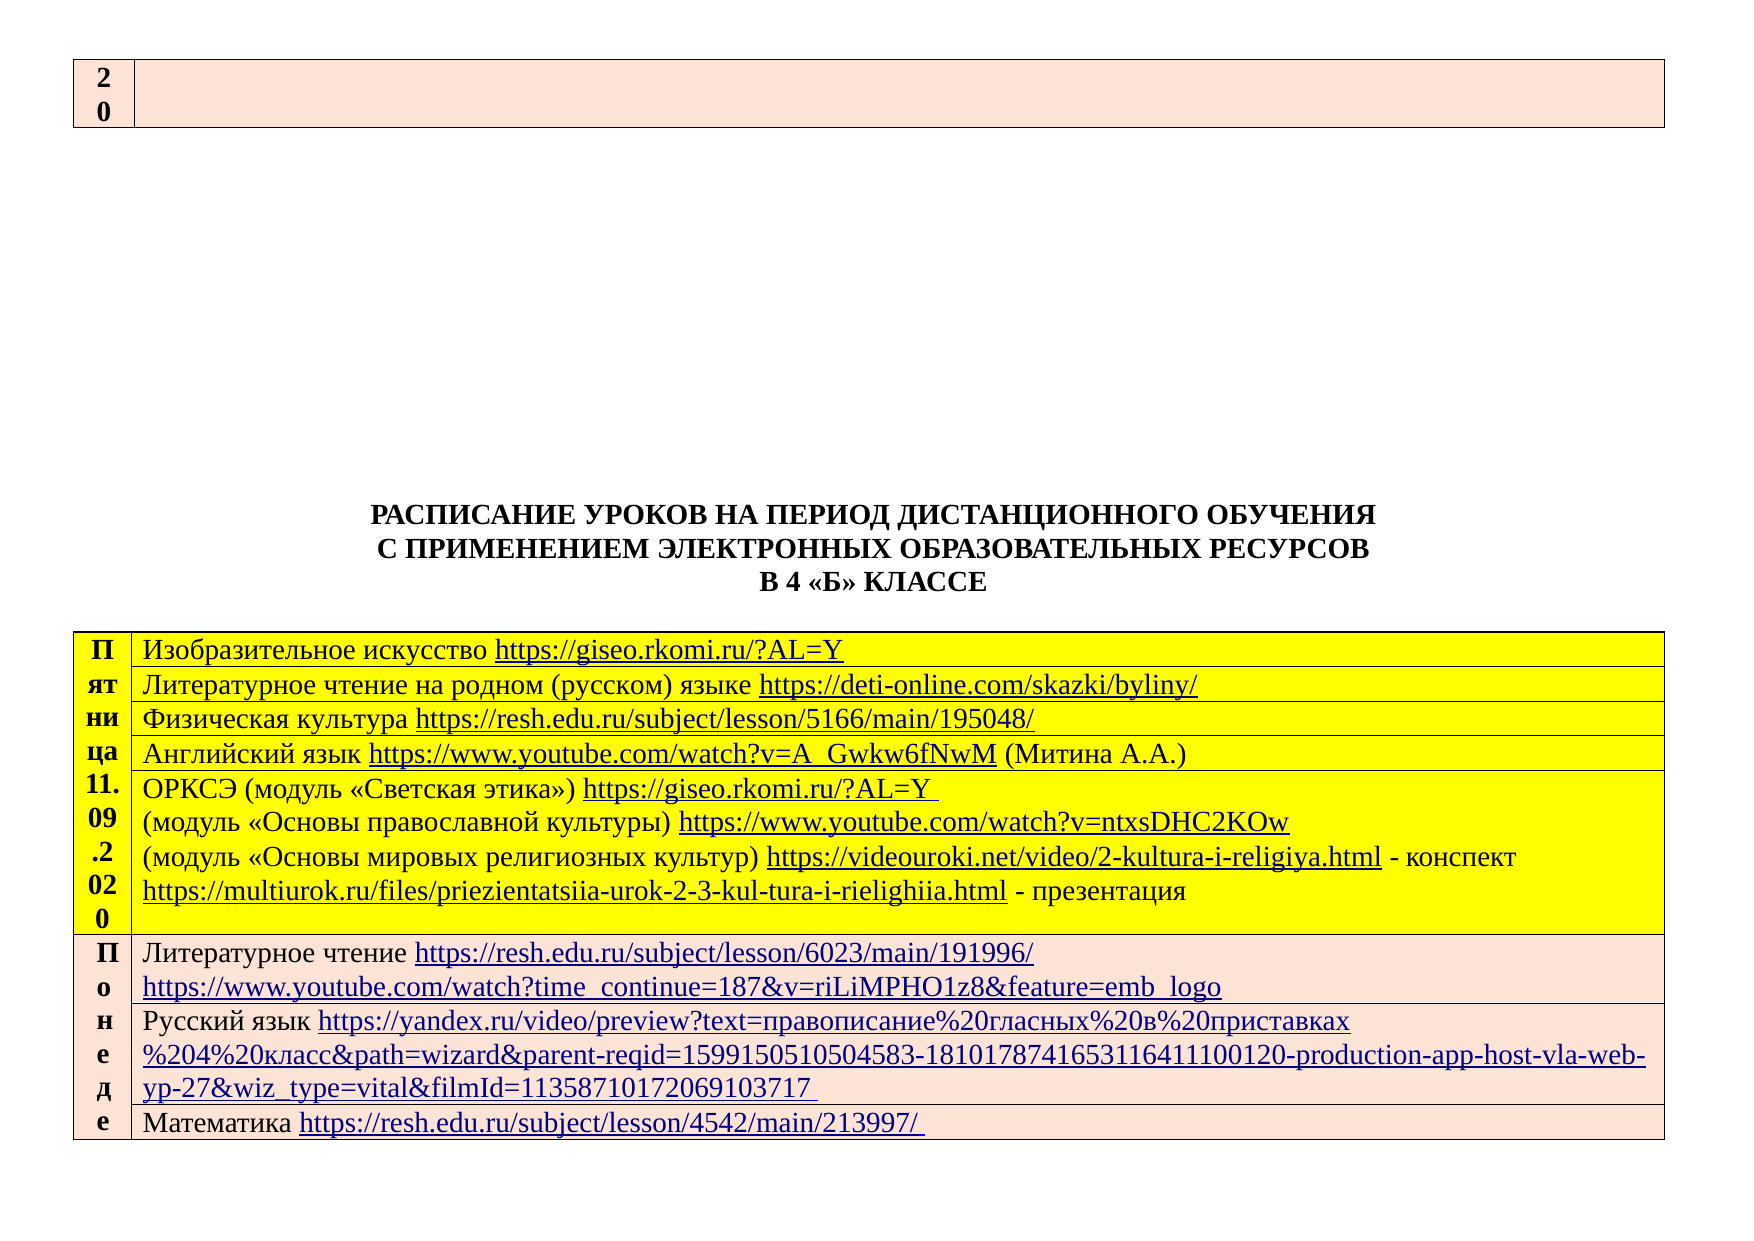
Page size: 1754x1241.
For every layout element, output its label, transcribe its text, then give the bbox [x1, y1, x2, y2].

table_cell Математика https://resh.edu.ru/subject/lesson/4542/main/213997/ [132, 1105, 1664, 1139]
table_cell Литературное чтение https://resh.edu.ru/subject/lesson/6023/main/191996/ https://www.youtube.com/watch?time_continue=187&v=riLiMPHO1z8&feature=emb_logo [132, 935, 1664, 1002]
table_cell Русский язык https://yandex.ru/video/preview?text=правописание%20гласных%20в%20приставках%204%20класс&path=wizard&parent-reqid=1599150510504583-1810178741653116411100120-production-app-host-vla-web-yp-27&wiz_type=vital&filmId=11358710172069103717 [132, 1004, 1664, 1104]
table_cell ОРКСЭ (модуль «Светская этика») https://giseo.rkomi.ru/?AL=Y (модуль «Основы православной культуры) https://www.youtube.com/watch?v=ntxsDHC2KOw (модуль «Основы мировых религиозных культур) https://videouroki.net/video/2-kultura-i-religiya.html - конспект https://multiurok.ru/files/priezientatsiia-urok-2-3-kul-tura-i-rielighiia.html - презентация [132, 771, 1664, 934]
table_cell Понеде [74, 935, 131, 1139]
table_header Изобразительное искусство https://giseo.rkomi.ru/?AL=Y [132, 633, 1664, 666]
table_cell 20 [74, 60, 134, 127]
table_cell Литературное чтение на родном (русском) языке https://deti-online.com/skazki/byliny/ [132, 667, 1664, 701]
text С ПРИМЕНЕНИЕМ ЭЛЕКТРОННЫХ ОБРАЗОВАТЕЛЬНЫХ РЕСУРСОВ [89, 531, 1665, 564]
text РАСПИСАНИЕ УРОКОВ НА ПЕРИОД ДИСТАНЦИОННОГО ОБУЧЕНИЯ [89, 497, 1665, 531]
table_cell Английский язык https://www.youtube.com/watch?v=A_Gwkw6fNwM (Митина А.А.) [132, 736, 1664, 770]
text В 4 «Б» КЛАССЕ [89, 564, 1665, 598]
table_header Пятница 11.09.2020 [74, 633, 131, 934]
table_cell Физическая культура https://resh.edu.ru/subject/lesson/5166/main/195048/ [132, 702, 1664, 735]
table_cell [135, 60, 1664, 127]
